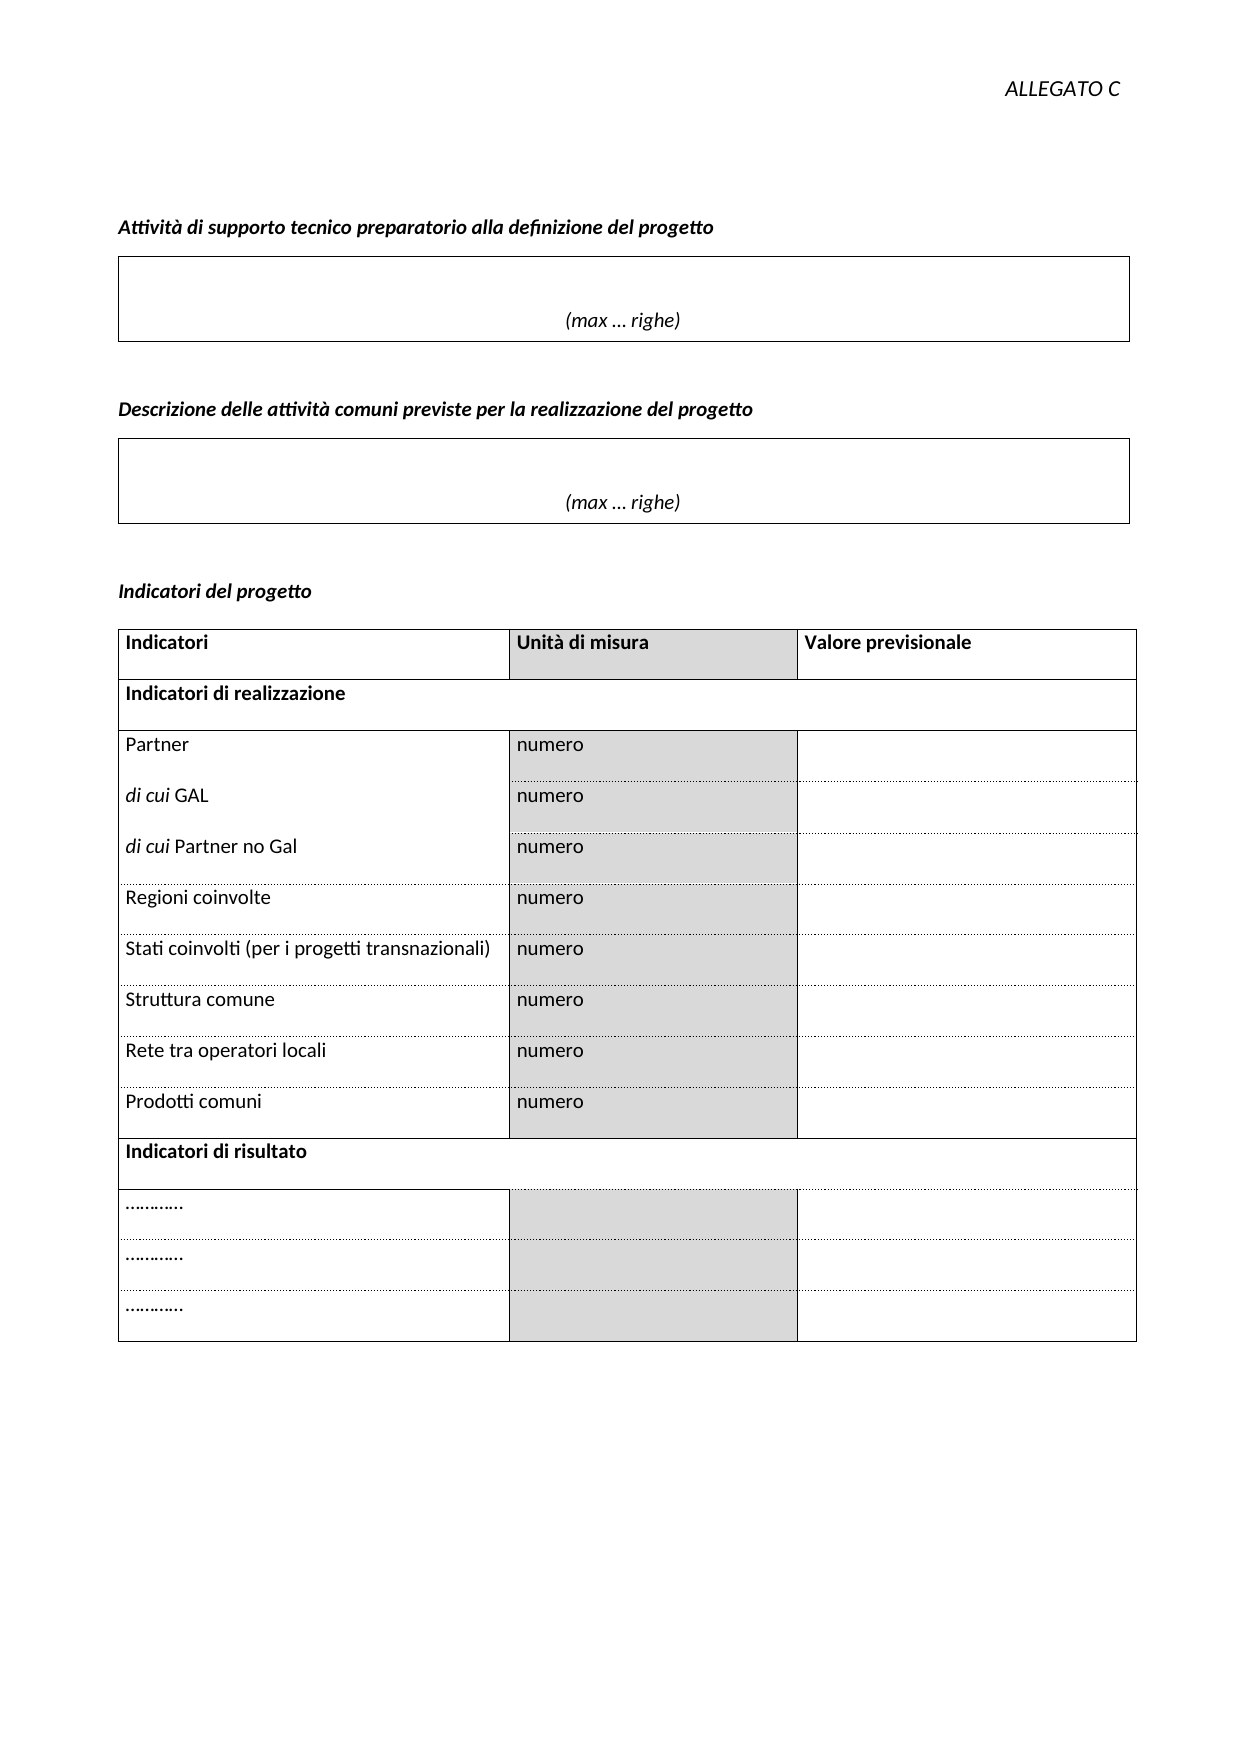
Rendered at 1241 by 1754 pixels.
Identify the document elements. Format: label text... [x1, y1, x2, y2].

text Indicatori del progetto [118, 578, 1122, 604]
table_cell Stati coinvolti (per i progetti transnazionali) [119, 934, 509, 985]
table_header (max … righe) [119, 439, 1129, 523]
table_cell numero [510, 985, 797, 1036]
table_cell Partner [119, 731, 509, 781]
table_cell Struttura comune [119, 985, 509, 1036]
table_cell [798, 985, 1136, 1036]
table_cell [798, 934, 1136, 985]
table_cell numero [510, 1036, 797, 1087]
table_cell [798, 1239, 1136, 1290]
table_cell [798, 781, 1136, 832]
table_cell numero [510, 1087, 797, 1138]
table_cell [510, 1189, 797, 1239]
table_cell [798, 1036, 1136, 1087]
table_cell ………… [119, 1239, 509, 1290]
table_header Valore previsionale [798, 630, 1136, 679]
table_cell ………… [119, 1190, 509, 1239]
table_cell numero [510, 781, 797, 832]
table_cell Indicatori di risultato [119, 1139, 1136, 1188]
table_cell Regioni coinvolte [119, 884, 509, 934]
table_cell [510, 1239, 797, 1290]
table_cell ………… [119, 1290, 509, 1341]
text Descrizione delle attività comuni previste per la realizzazione del progetto [118, 396, 1122, 422]
table_cell numero [510, 731, 797, 781]
table_cell numero [510, 934, 797, 985]
table_cell Prodotti comuni [119, 1087, 509, 1138]
table_cell [798, 884, 1136, 934]
text Attività di supporto tecnico preparatorio alla definizione del progetto [118, 214, 1122, 240]
table_header Unità di misura [510, 630, 797, 679]
table_header (max … righe) [119, 257, 1129, 341]
table_cell [798, 1290, 1136, 1341]
table_cell Indicatori di realizzazione [119, 680, 1136, 730]
table_cell di cui Partner no Gal [119, 833, 509, 883]
table_cell [798, 1087, 1136, 1138]
table_cell [798, 1189, 1136, 1239]
table_cell [798, 731, 1136, 781]
table_header Indicatori [119, 630, 509, 679]
table_cell numero [510, 884, 797, 934]
table_cell [798, 833, 1136, 883]
table_cell numero [510, 833, 797, 883]
table_cell Rete tra operatori locali [119, 1036, 509, 1087]
table_cell di cui GAL [119, 781, 509, 832]
table_cell [510, 1290, 797, 1341]
